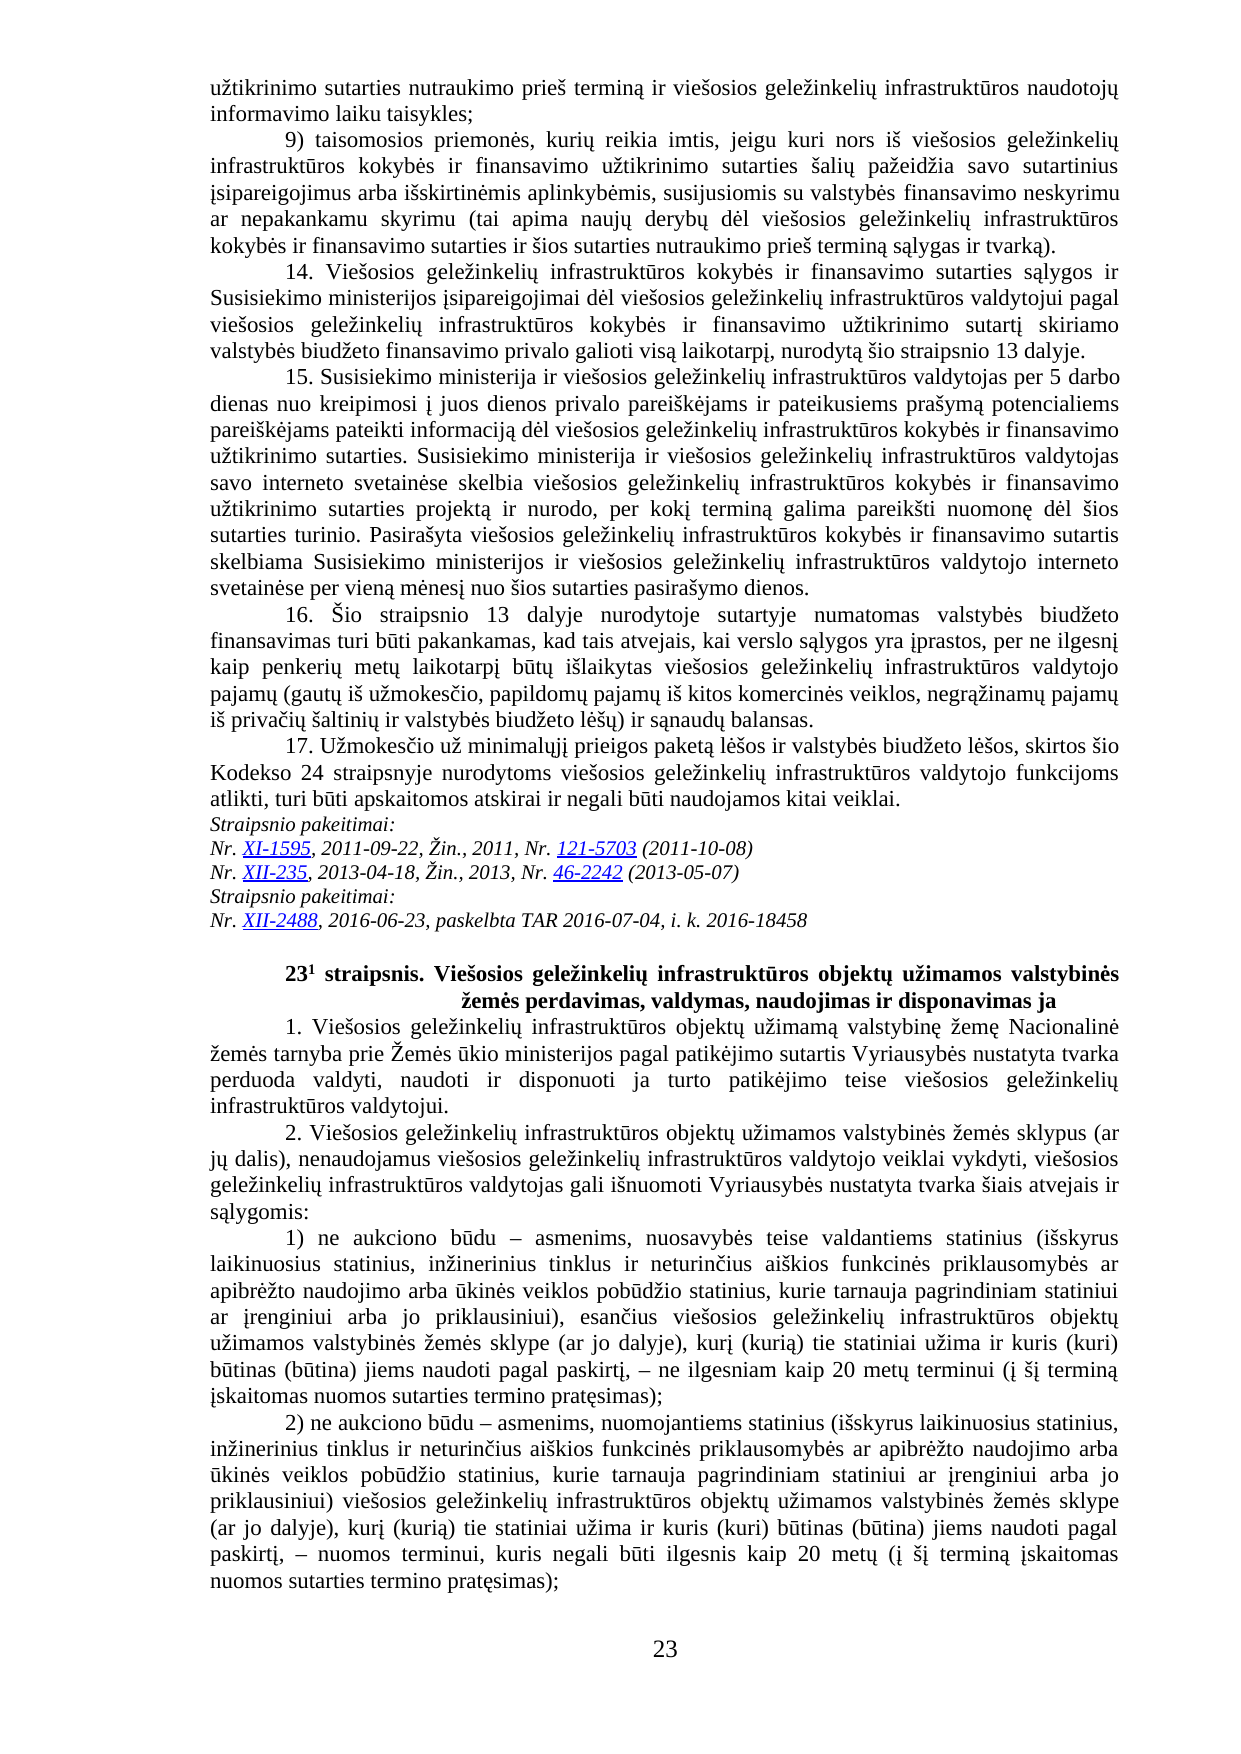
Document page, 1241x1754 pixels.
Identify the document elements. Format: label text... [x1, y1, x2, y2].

text 14. Viešosios geležinkelių infrastruktūros kokybės ir finansavimo sutarties sąlygos ir Susisiekimo ministerijos įsipareigojimai dėl viešosios geležinkelių infrastruktūros valdytojui pagal viešosios geležinkelių infrastruktūros kokybės ir finansavimo užtikrinimo sutartį skiriamo valstybės biudžeto finansavimo privalo galioti visą laikotarpį, nurodytą šio straipsnio 13 dalyje. [210, 258, 1120, 363]
text 2. Viešosios geležinkelių infrastruktūros objektų užimamos valstybinės žemės sklypus (ar jų dalis), nenaudojamus viešosios geležinkelių infrastruktūros valdytojo veiklai vykdyti, viešosios geležinkelių infrastruktūros valdytojas gali išnuomoti Vyriausybės nustatyta tvarka šiais atvejais ir sąlygomis: [210, 1119, 1120, 1224]
text Straipsnio pakeitimai: [210, 884, 1120, 908]
text 9) taisomosios priemonės, kurių reikia imtis, jeigu kuri nors iš viešosios geležinkelių infrastruktūros kokybės ir finansavimo užtikrinimo sutarties šalių pažeidžia savo sutartinius įsipareigojimus arba išskirtinėmis aplinkybėmis, susijusiomis su valstybės finansavimo neskyrimu ar nepakankamu skyrimu (tai apima naujų derybų dėl viešosios geležinkelių infrastruktūros kokybės ir finansavimo sutarties ir šios sutarties nutraukimo prieš terminą sąlygas ir tvarką). [210, 126, 1120, 258]
text 1. Viešosios geležinkelių infrastruktūros objektų užimamą valstybinę žemę Nacionalinė žemės tarnyba prie Žemės ūkio ministerijos pagal patikėjimo sutartis Vyriausybės nustatyta tvarka perduoda valdyti, naudoti ir disponuoti ja turto patikėjimo teise viešosios geležinkelių infrastruktūros valdytojui. [210, 1013, 1120, 1119]
text 15. Susisiekimo ministerija ir viešosios geležinkelių infrastruktūros valdytojas per 5 darbo dienas nuo kreipimosi į juos dienos privalo pareiškėjams ir pateikusiems prašymą potencialiems pareiškėjams pateikti informaciją dėl viešosios geležinkelių infrastruktūros kokybės ir finansavimo užtikrinimo sutarties. Susisiekimo ministerija ir viešosios geležinkelių infrastruktūros valdytojas savo interneto svetainėse skelbia viešosios geležinkelių infrastruktūros kokybės ir finansavimo užtikrinimo sutarties projektą ir nurodo, per kokį terminą galima pareikšti nuomonę dėl šios sutarties turinio. Pasirašyta viešosios geležinkelių infrastruktūros kokybės ir finansavimo sutartis skelbiama Susisiekimo ministerijos ir viešosios geležinkelių infrastruktūros valdytojo interneto svetainėse per vieną mėnesį nuo šios sutarties pasirašymo dienos. [210, 363, 1120, 601]
text 17. Užmokesčio už minimalųjį prieigos paketą lėšos ir valstybės biudžeto lėšos, skirtos šio Kodekso 24 straipsnyje nurodytoms viešosios geležinkelių infrastruktūros valdytojo funkcijoms atlikti, turi būti apskaitomos atskirai ir negali būti naudojamos kitai veiklai. [210, 732, 1120, 811]
text užtikrinimo sutarties nutraukimo prieš terminą ir viešosios geležinkelių infrastruktūros naudotojų informavimo laiku taisykles; [210, 73, 1120, 126]
text Nr. XII-235, 2013-04-18, Žin., 2013, Nr. 46-2242 (2013-05-07) [210, 859, 1120, 884]
text Nr. XII-2488, 2016-06-23, paskelbta TAR 2016-07-04, i. k. 2016-18458 [210, 908, 1120, 932]
text 231 straipsnis. Viešosios geležinkelių infrastruktūros objektų užimamos valstybinės žemės perdavimas, valdymas, naudojimas ir disponavimas ja [285, 961, 1120, 1013]
text 2) ne aukciono būdu – asmenims, nuomojantiems statinius (išskyrus laikinuosius statinius, inžinerinius tinklus ir neturinčius aiškios funkcinės priklausomybės ar apibrėžto naudojimo arba ūkinės veiklos pobūdžio statinius, kurie tarnauja pagrindiniam statiniui ar įrenginiui arba jo priklausiniui) viešosios geležinkelių infrastruktūros objektų užimamos valstybinės žemės sklype (ar jo dalyje), kurį (kurią) tie statiniai užima ir kuris (kuri) būtinas (būtina) jiems naudoti pagal paskirtį, – nuomos terminui, kuris negali būti ilgesnis kaip 20 metų (į šį terminą įskaitomas nuomos sutarties termino pratęsimas); [210, 1408, 1120, 1593]
text 1) ne aukciono būdu – asmenims, nuosavybės teise valdantiems statinius (išskyrus laikinuosius statinius, inžinerinius tinklus ir neturinčius aiškios funkcinės priklausomybės ar apibrėžto naudojimo arba ūkinės veiklos pobūdžio statinius, kurie tarnauja pagrindiniam statiniui ar įrenginiui arba jo priklausiniui), esančius viešosios geležinkelių infrastruktūros objektų užimamos valstybinės žemės sklype (ar jo dalyje), kurį (kurią) tie statiniai užima ir kuris (kuri) būtinas (būtina) jiems naudoti pagal paskirtį, – ne ilgesniam kaip 20 metų terminui (į šį terminą įskaitomas nuomos sutarties termino pratęsimas); [210, 1224, 1120, 1408]
text Straipsnio pakeitimai: [210, 811, 1120, 836]
text 16. Šio straipsnio 13 dalyje nurodytoje sutartyje numatomas valstybės biudžeto finansavimas turi būti pakankamas, kad tais atvejais, kai verslo sąlygos yra įprastos, per ne ilgesnį kaip penkerių metų laikotarpį būtų išlaikytas viešosios geležinkelių infrastruktūros valdytojo pajamų (gautų iš užmokesčio, papildomų pajamų iš kitos komercinės veiklos, negrąžinamų pajamų iš privačių šaltinių ir valstybės biudžeto lėšų) ir sąnaudų balansas. [210, 601, 1120, 732]
text Nr. XI-1595, 2011-09-22, Žin., 2011, Nr. 121-5703 (2011-10-08) [210, 836, 1120, 859]
